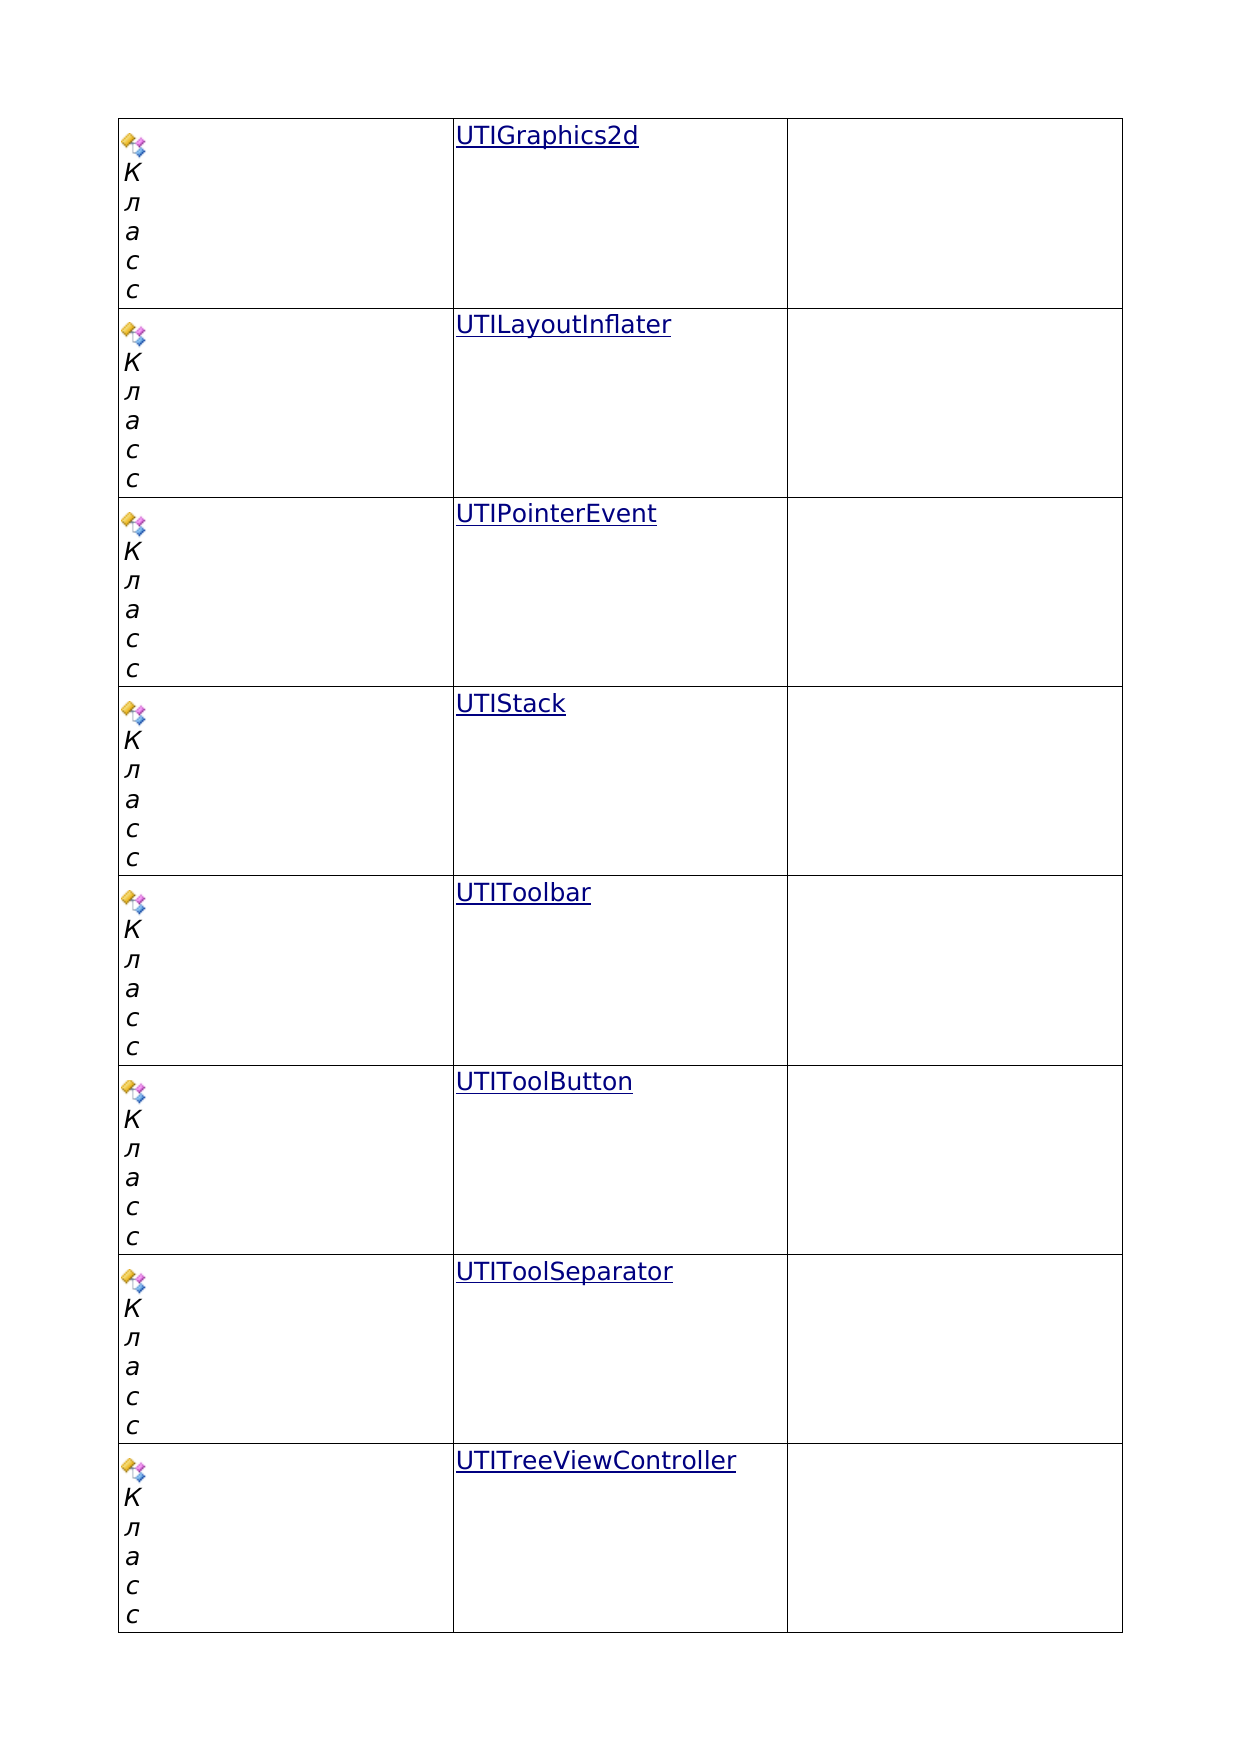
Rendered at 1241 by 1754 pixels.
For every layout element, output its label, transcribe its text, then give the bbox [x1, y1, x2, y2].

table_cell UTIStack [454, 687, 787, 875]
table_cell [119, 1255, 453, 1443]
table_cell [119, 309, 453, 497]
table_cell UTILayoutInflater [454, 309, 787, 497]
table_cell UTIPointerEvent [454, 498, 787, 686]
table_cell [788, 687, 1122, 875]
table_cell UTIToolButton [454, 1066, 787, 1254]
table_cell [788, 1066, 1122, 1254]
picture [121, 133, 147, 159]
picture [121, 701, 147, 727]
picture [121, 890, 147, 916]
picture [121, 322, 147, 348]
table_cell [788, 119, 1122, 307]
picture [121, 1458, 147, 1484]
table_cell [788, 1444, 1122, 1632]
table_cell UTIGraphics2d [454, 119, 787, 307]
table_cell [119, 876, 453, 1064]
table_cell [788, 498, 1122, 686]
table_cell [119, 687, 453, 875]
table_cell UTIToolbar [454, 876, 787, 1064]
table_cell [788, 1255, 1122, 1443]
table_cell [788, 309, 1122, 497]
picture [121, 1080, 147, 1105]
table_cell [119, 1444, 453, 1632]
table_cell [119, 119, 453, 307]
table_cell [119, 498, 453, 686]
table_cell [788, 876, 1122, 1064]
picture [121, 1269, 147, 1295]
picture [121, 512, 147, 538]
table_cell UTIToolSeparator [454, 1255, 787, 1443]
table_cell UTITreeViewController [454, 1444, 787, 1632]
table_cell [119, 1066, 453, 1254]
